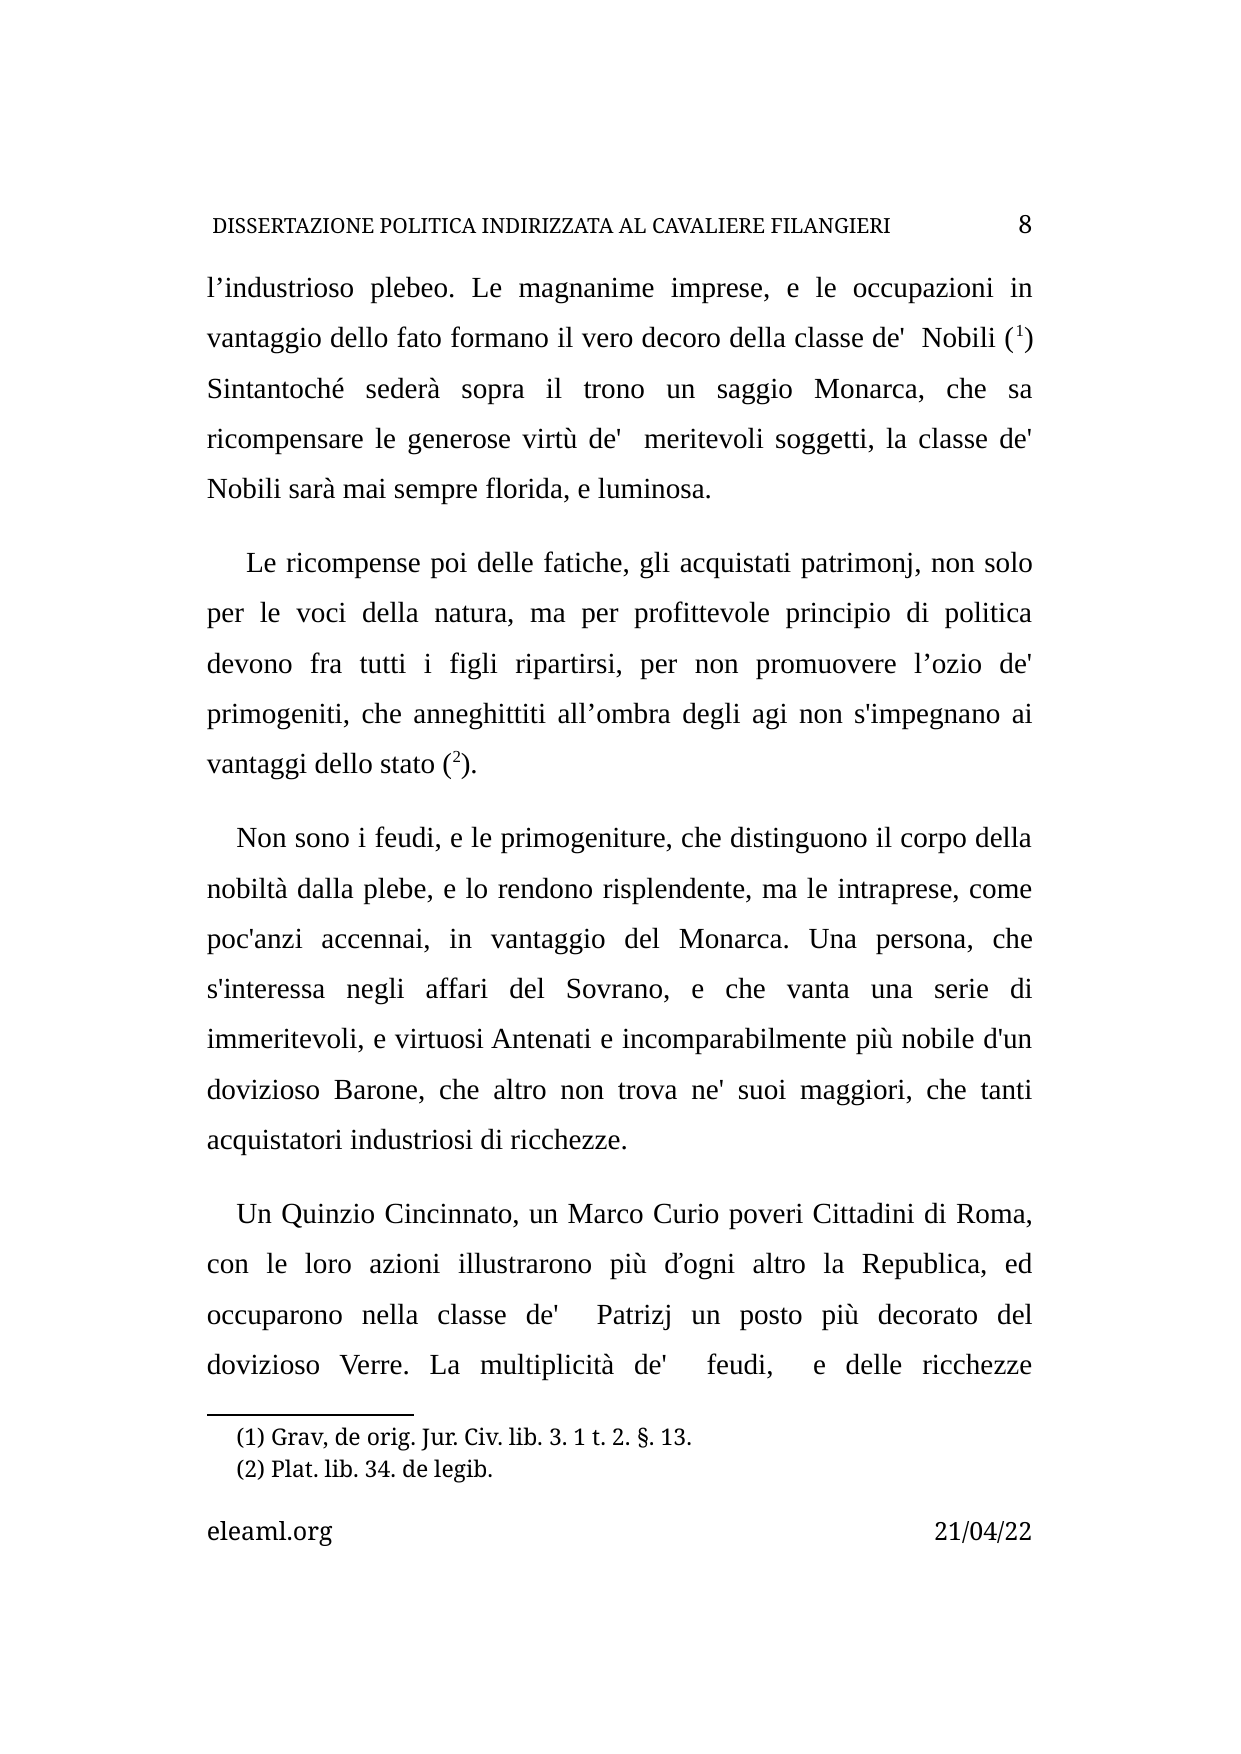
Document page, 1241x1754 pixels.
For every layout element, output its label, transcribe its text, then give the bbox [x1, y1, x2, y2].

text Un Quinzio Cincinnato, un Marco Curio poveri Cittadini di Roma, con le loro azioni illustrarono più ďogni altro la Republica, ed occuparono nella classe de' Patrizj un posto più decorato del dovizioso Verre. La multiplicità de' feudi, e delle ricchezze [207, 1196, 1033, 1381]
text Grav, de orig. Jur. Civ. lib. 3. 1 t. 2. §. 13. [207, 1421, 1033, 1452]
text Le ricompense poi delle fatiche, gli acquistati patrimonj, non solo per le voci della natura, ma per profittevole principio di politica devono fra tutti i figli ripartirsi, per non promuovere l’ozio de' primogeniti, che anneghittiti all’ombra degli agi non s'impegnano ai vantaggi dello stato (). [207, 545, 1033, 780]
text l’industrioso plebeo. Le magnanime imprese, e le occupazioni in vantaggio dello fato formano il vero decoro della classe de' Nobili () Sintantoché sederà sopra il trono un saggio Monarca, che sa ricompensare le generose virtù de' meritevoli soggetti, la classe de' Nobili sarà mai sempre florida, e luminosa. [207, 270, 1033, 505]
text Non sono i feudi, e le primogeniture, che distinguono il corpo della nobiltà dalla plebe, e lo rendono risplendente, ma le intraprese, come poc'anzi accennai, in vantaggio del Monarca. Una persona, che s'interessa negli affari del Sovrano, e che vanta una serie di immeritevoli, e virtuosi Antenati e incomparabilmente più nobile d'un dovizioso Barone, che altro non trova ne' suoi maggiori, che tanti acquistatori industriosi di ricchezze. [207, 820, 1033, 1156]
text Plat. lib. 34. de legib. [207, 1452, 1033, 1484]
